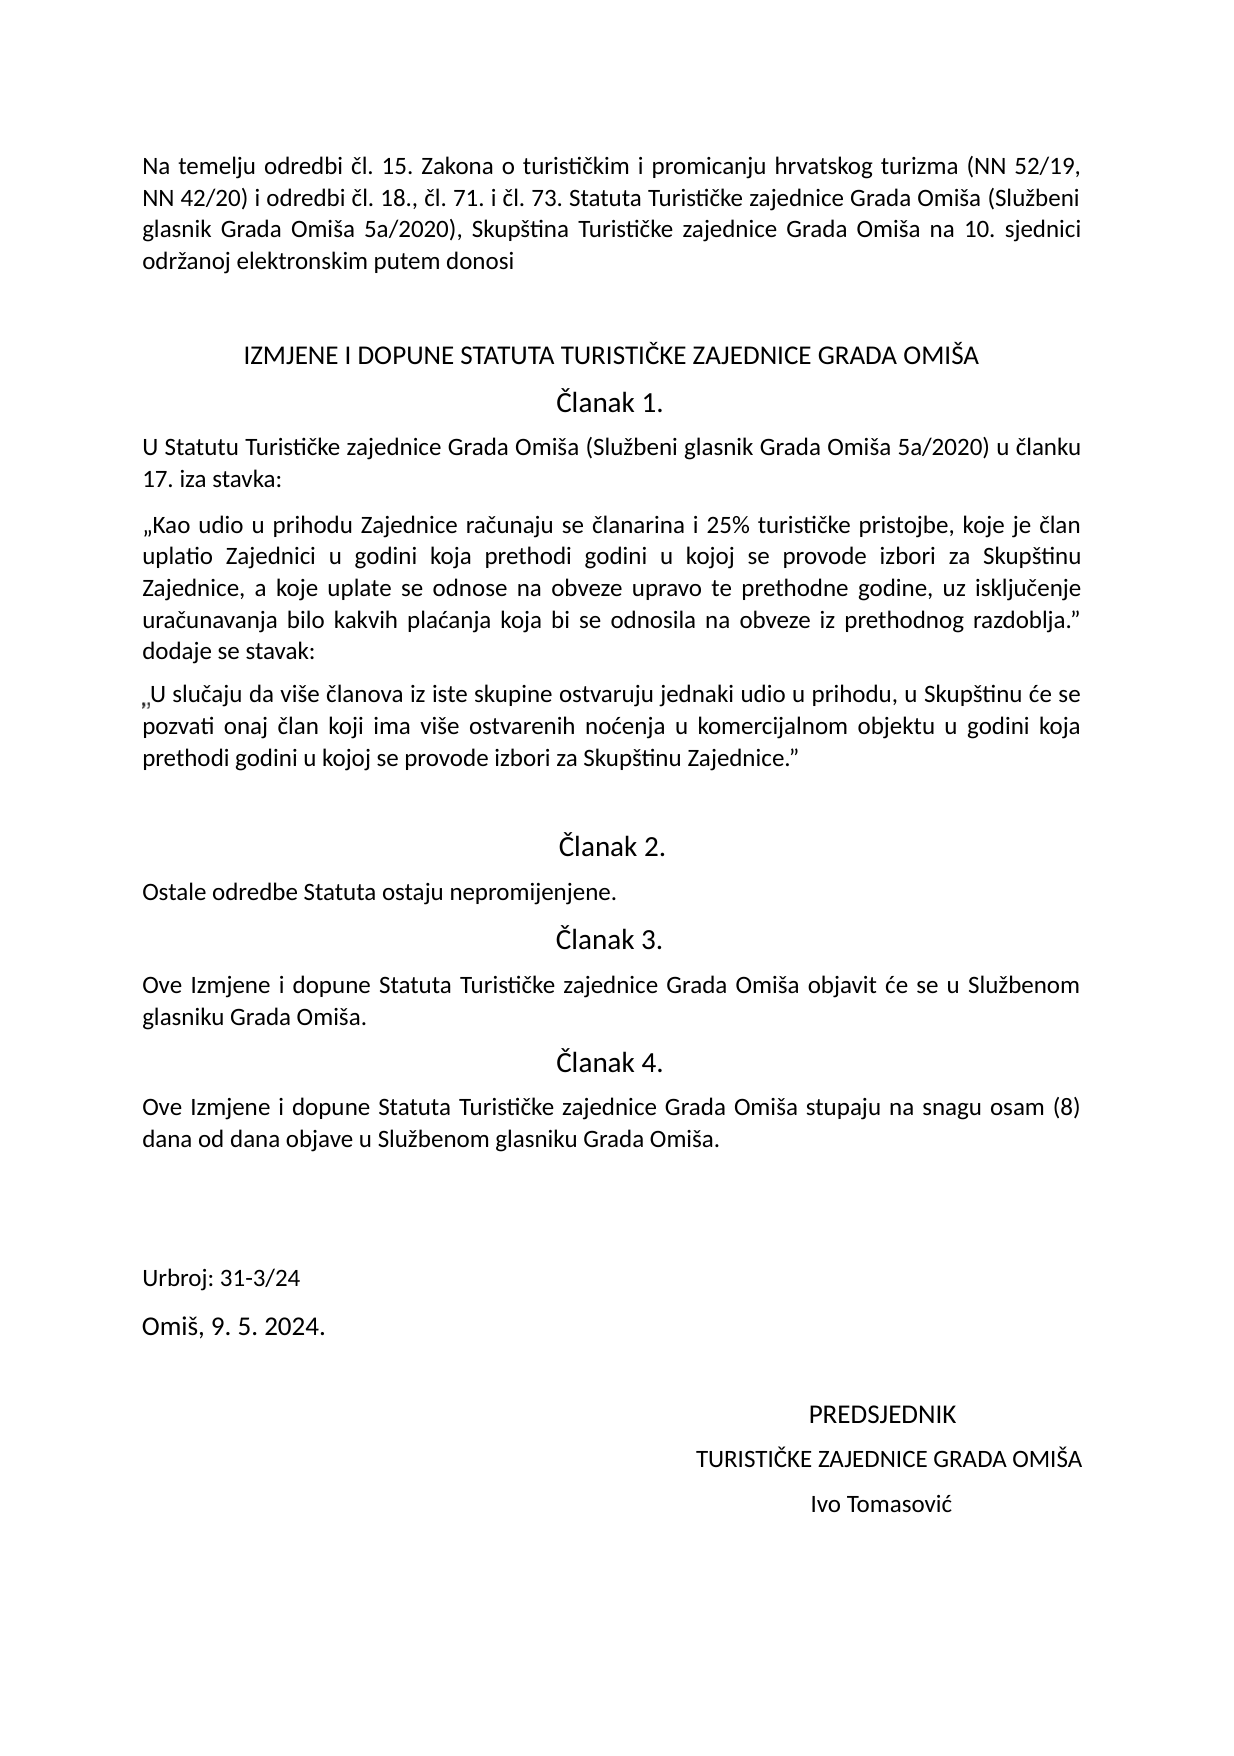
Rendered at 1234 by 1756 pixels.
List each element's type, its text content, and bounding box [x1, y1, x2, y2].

text Ove Izmjene i dopune Statuta Turističke zajednice Grada Omiša stupaju na snagu osam (8) dana od dana objave u Službenom glasniku Grada Omiša. [142, 1091, 1082, 1154]
text Ove Izmjene i dopune Statuta Turističke zajednice Grada Omiša objavit će se u Službenom glasniku Grada Omiša. [142, 969, 1082, 1031]
text Omiš, 9. 5. 2024. [142, 1309, 1082, 1342]
text Ostale odredbe Statuta ostaju nepromijenjene. [142, 876, 1082, 906]
text Ivo Tomasović [810, 1488, 1082, 1519]
text Na temelju odredbi čl. 15. Zakona o turističkim i promicanju hrvatskog turizma (NN 52/19, NN 42/20) i odredbi čl. 18., čl. 71. i čl. 73. Statuta Turističke zajednice Grada Omiša (Službeni glasnik Grada Omiša 5a/2020), Skupština Turističke zajednice Grada Omiša na 10. sjednici održanoj elektronskim putem donosi [142, 150, 1082, 276]
subtitle IZMJENE I DOPUNE STATUTA TURISTIČKE ZAJEDNICE GRADA OMIŠA [142, 338, 1081, 371]
subtitle TURISTIČKE ZAJEDNICE GRADA OMIŠA [142, 1444, 1082, 1474]
text „Kao udio u prihodu Zajednice računaju se članarina i 25% turističke pristojbe, koje je član uplatio Zajednici u godini koja prethodi godini u kojoj se provode izbori za Skupštinu Zajednice, a koje uplate se odnose na obveze upravo te prethodne godine, uz isključenje uračunavanja bilo kakvih plaćanja koja bi se odnosila na obveze iz prethodnog razdoblja.” dodaje se stavak: [142, 509, 1082, 666]
text Članak 2. [142, 828, 1082, 863]
text U Statutu Turističke zajednice Grada Omiša (Službeni glasnik Grada Omiša 5a/2020) u članku 17. iza stavka: [142, 432, 1082, 494]
text U slučaju da više članova iz iste skupine ostvaruju jednaki udio u prihodu, u Skupštinu će se pozvati onaj član koji ima više ostvarenih noćenja u komercijalnom objektu u godini koja prethodi godini u kojoj se provode izbori za Skupštinu Zajednice.” [142, 678, 1082, 772]
text Urbroj: 31-3/24 [142, 1262, 1082, 1292]
text Članak 3. [141, 921, 1078, 957]
text Članak 1. [141, 384, 1078, 419]
text Članak 4. [141, 1044, 1078, 1079]
text PREDSJEDNIK [808, 1397, 1082, 1430]
